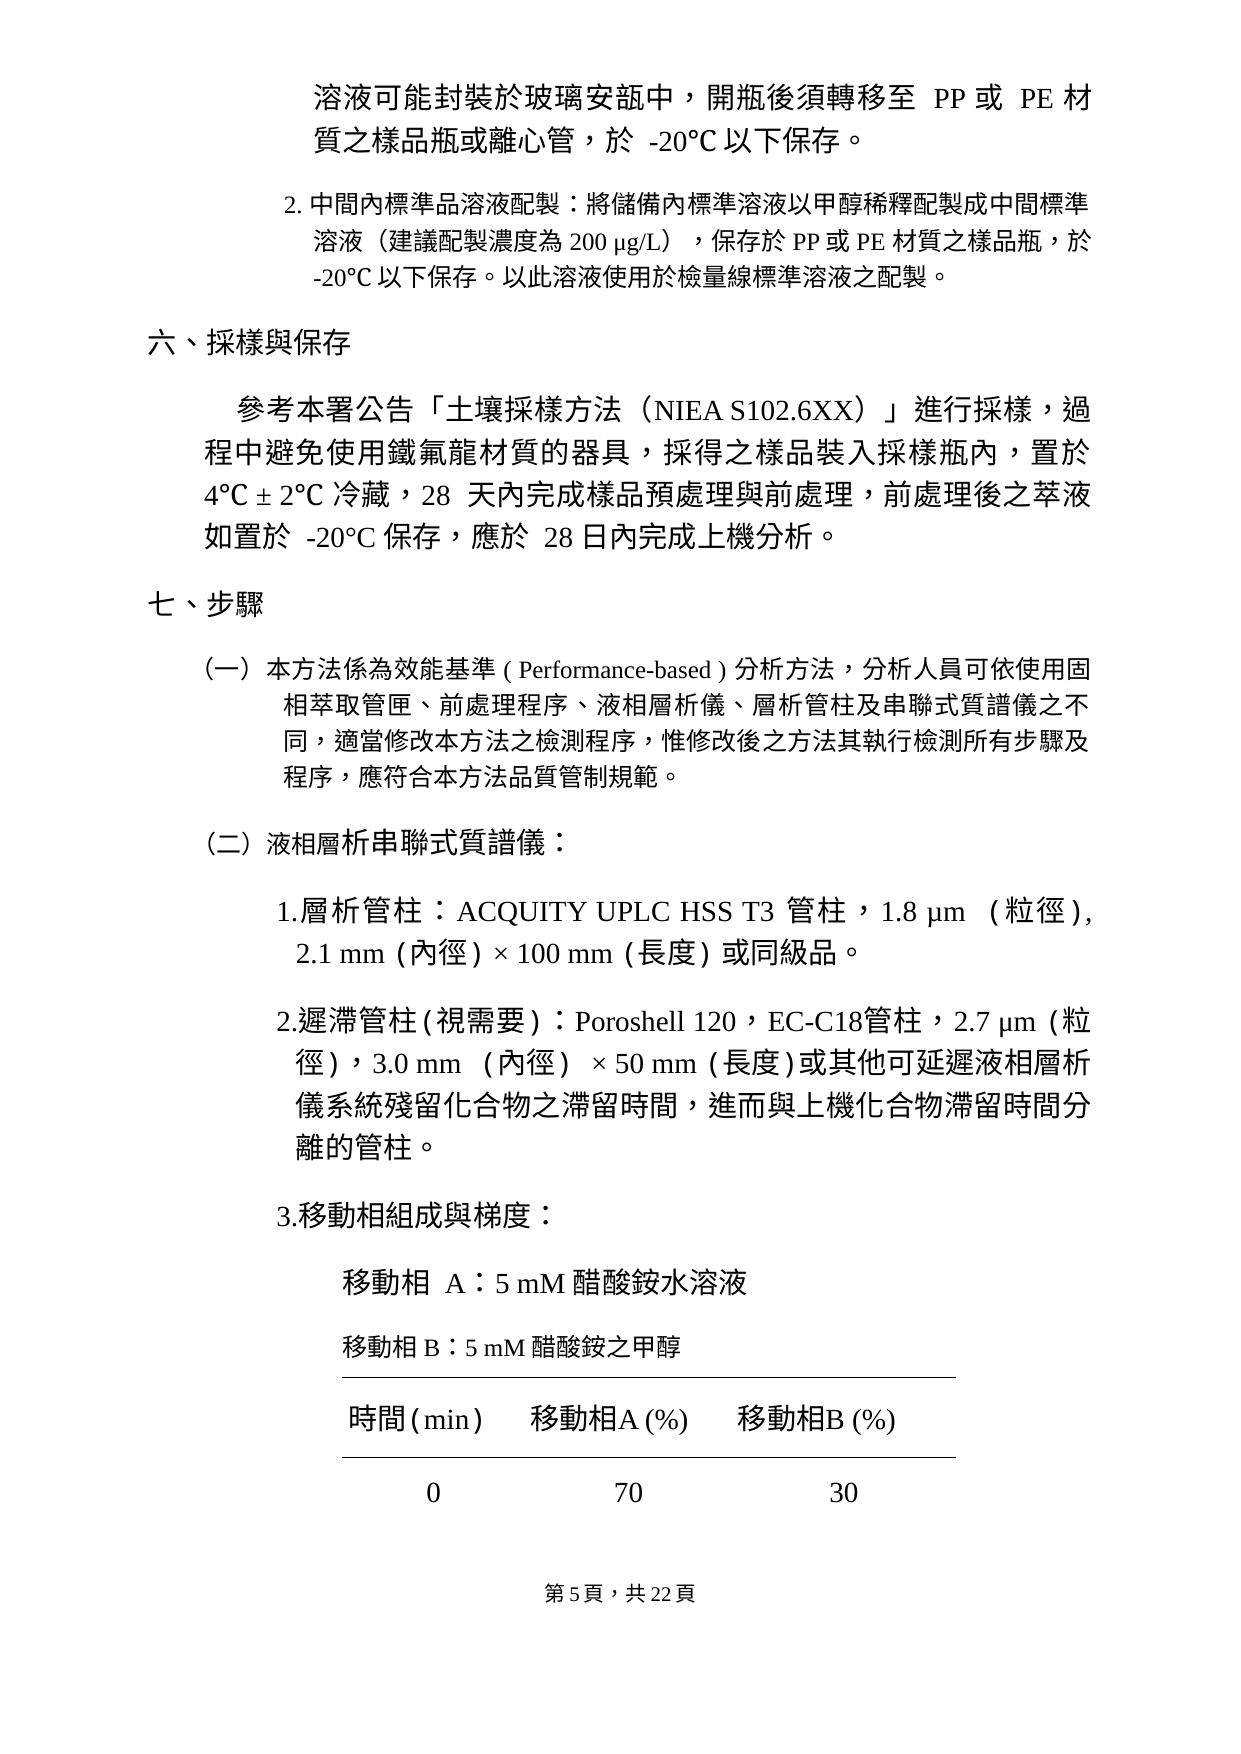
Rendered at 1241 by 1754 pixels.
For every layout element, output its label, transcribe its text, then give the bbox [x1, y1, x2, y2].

text 2. 中間內標準品溶液配製：將儲備內標準溶液以甲醇稀釋配製成中間標準溶液（建議配製濃度為 200 μg/L），保存於 PP 或 PE 材質之樣品瓶，於 -20℃ 以下保存。以此溶液使用於檢量線標準溶液之配製。 [283, 185, 1092, 294]
table_cell 0 [342, 1458, 525, 1527]
table_header 時間(min) [342, 1378, 525, 1456]
table_header 移動相A (%) [525, 1378, 732, 1456]
text 移動相 B：5 mM 醋酸銨之甲醇 [343, 1328, 1092, 1364]
table_header 移動相B (%) [732, 1378, 956, 1456]
text （二）液相層析串聯式質譜儀： [191, 819, 1092, 862]
text 參考本署公告「土壤採樣方法（NIEA S102.6XX）」進行採樣，過程中避免使用鐵氟龍材質的器具，採得之樣品裝入採樣瓶內，置於 4℃ ± 2℃ 冷藏，28 天內完成樣品預處理與前處理，前處理後之萃液如置於 -20°C 保存，應於 28 日內完成上機分析。 [204, 387, 1092, 556]
text 移動相 A：5 mM 醋酸銨水溶液 [313, 1260, 1092, 1302]
table_cell 70 [525, 1458, 732, 1527]
table_cell 30 [732, 1458, 956, 1527]
text 3.移動相組成與梯度： [276, 1192, 1092, 1234]
text 溶液可能封裝於玻璃安瓿中，開瓶後須轉移至 PP 或 PE 材質之樣品瓶或離心管，於 -20℃ 以下保存。 [283, 75, 1092, 159]
text 1.層析管柱：ACQUITY UPLC HSS T3 管柱，1.8 µm (粒徑), 2.1 mm (內徑) × 100 mm (長度) 或同級品。 [276, 887, 1092, 972]
text 2.遲滯管柱(視需要)：Poroshell 120，EC-C18管柱，2.7 μm (粒徑)，3.0 mm (內徑) × 50 mm (長度)或其他可延遲液相層析儀系統殘留化合物之滯留時間，進而與上機化合物滯留時間分離的管柱。 [276, 997, 1092, 1167]
text 六、採樣與保存 [148, 319, 1092, 361]
text 七、步驟 [148, 581, 1092, 624]
text （一）本方法係為效能基準 ( Performance-based ) 分析方法，分析人員可依使用固相萃取管匣、前處理程序、液相層析儀、層析管柱及串聯式質譜儀之不同，適當修改本方法之檢測程序，惟修改後之方法其執行檢測所有步驟及程序，應符合本方法品質管制規範。 [189, 649, 1092, 794]
